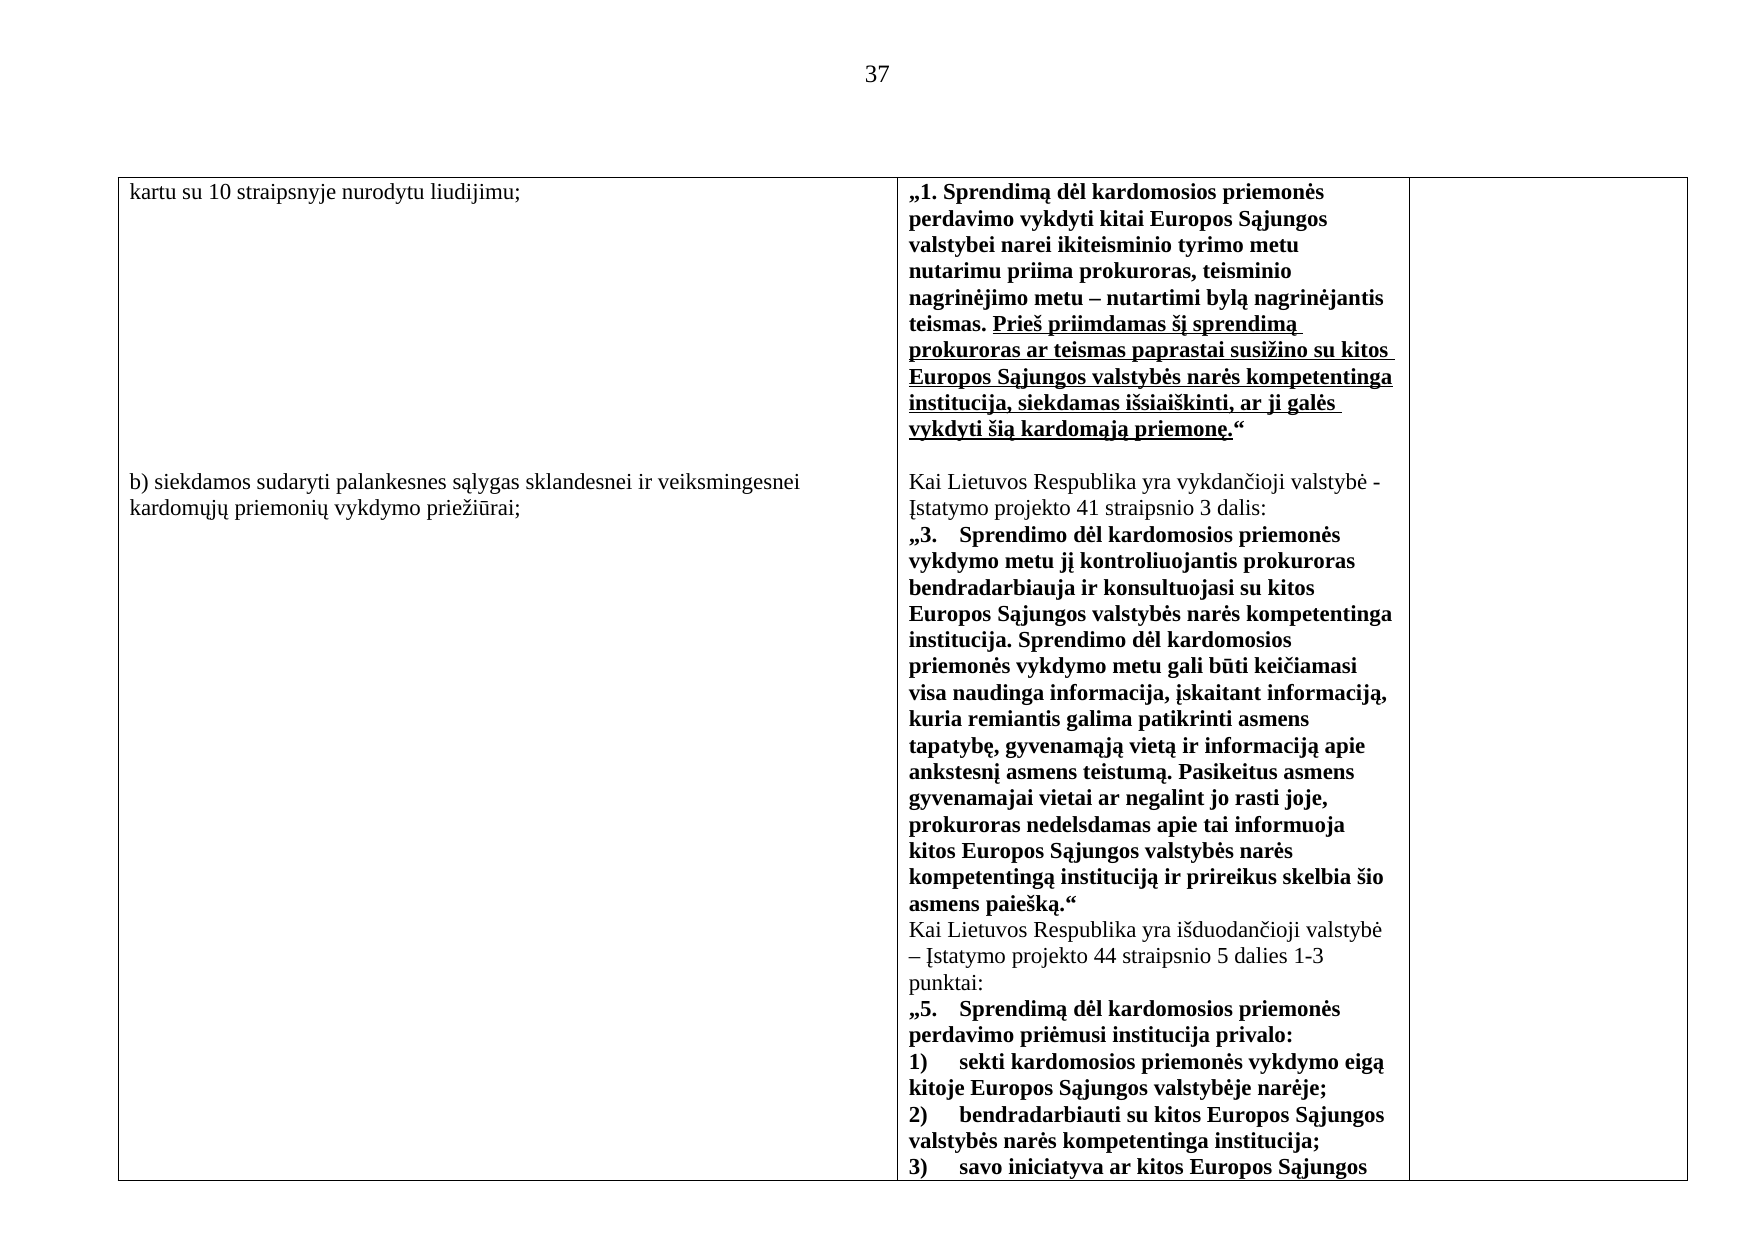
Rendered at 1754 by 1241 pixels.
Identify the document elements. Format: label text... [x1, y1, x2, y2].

table_cell „1. Sprendimą dėl kardomosios priemonės perdavimo vykdyti kitai Europos Sąjungos valstybei narei ikiteisminio tyrimo metu nutarimu priima prokuroras, teisminio nagrinėjimo metu – nutartimi bylą nagrinėjantis teismas. Prieš priimdamas šį sprendimą prokuroras ar teismas paprastai susižino su kitos Europos Sąjungos valstybės narės kompetentinga institucija, siekdamas išsiaiškinti, ar ji galės vykdyti šią kardomąją priemonę.“ Kai Lietuvos Respublika yra vykdančioji valstybė - Įstatymo projekto 41 straipsnio 3 dalis: „3. Sprendimo dėl kardomosios priemonės vykdymo metu jį kontroliuojantis prokuroras bendradarbiauja ir konsultuojasi su kitos Europos Sąjungos valstybės narės kompetentinga institucija. Sprendimo dėl kardomosios priemonės vykdymo metu gali būti keičiamasi visa naudinga informacija, įskaitant informaciją, kuria remiantis galima patikrinti asmens tapatybę, gyvenamąją vietą ir informaciją apie ankstesnį asmens teistumą. Pasikeitus asmens gyvenamajai vietai ar negalint jo rasti joje, prokuroras nedelsdamas apie tai informuoja kitos Europos Sąjungos valstybės narės kompetentingą instituciją ir prireikus skelbia šio asmens paiešką.“ Kai Lietuvos Respublika yra išduodančioji valstybė – Įstatymo projekto 44 straipsnio 5 dalies 1-3 punktai: „5. Sprendimą dėl kardomosios priemonės perdavimo priėmusi institucija privalo: 1) sekti kardomosios priemonės vykdymo eigą kitoje Europos Sąjungos valstybėje narėje; 2) bendradarbiauti su kitos Europos Sąjungos valstybės narės kompetentinga institucija; 3) savo iniciatyva ar kitos Europos Sąjungos [898, 178, 1409, 1180]
table_cell kartu su 10 straipsnyje nurodytu liudijimu; b) siekdamos sudaryti palankesnes sąlygas sklandesnei ir veiksmingesnei kardomųjų priemonių vykdymo priežiūrai; [119, 178, 897, 1180]
table_cell [1410, 178, 1687, 1180]
